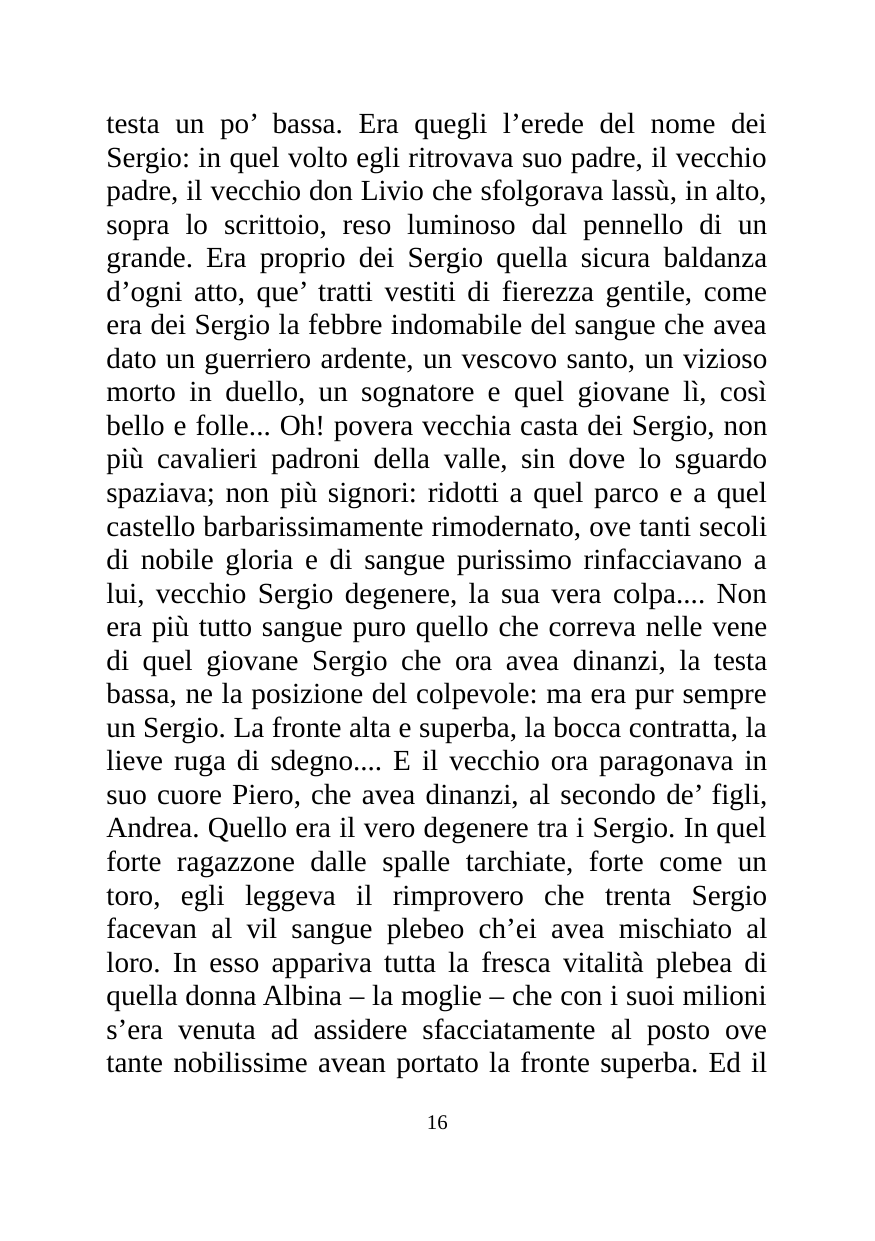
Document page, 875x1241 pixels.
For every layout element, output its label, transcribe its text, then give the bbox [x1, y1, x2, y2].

text testa un po’ bassa. Era quegli l’erede del nome dei Sergio: in quel volto egli ritrovava suo padre, il vecchio padre, il vecchio don Livio che sfolgorava lassù, in alto, sopra lo scrittoio, reso luminoso dal pennello di un grande. Era proprio dei Sergio quella sicura baldanza d’ogni atto, que’ tratti vestiti di fierezza gentile, come era dei Sergio la febbre indomabile del sangue che avea dato un guerriero ardente, un vescovo santo, un vizioso morto in duello, un sognatore e quel giovane lì, così bello e folle... Oh! povera vecchia casta dei Sergio, non più cavalieri padroni della valle, sin dove lo sguardo spaziava; non più signori: ridotti a quel parco e a quel castello barbarissimamente rimodernato, ove tanti secoli di nobile gloria e di sangue purissimo rinfacciavano a lui, vecchio Sergio degenere, la sua vera colpa.... Non era più tutto sangue puro quello che correva nelle vene di quel giovane Sergio che ora avea dinanzi, la testa bassa, ne la posizione del colpevole: ma era pur sempre un Sergio. La fronte alta e superba, la bocca contratta, la lieve ruga di sdegno.... E il vecchio ora paragonava in suo cuore Piero, che avea dinanzi, al secondo de’ figli, Andrea. Quello era il vero degenere tra i Sergio. In quel forte ragazzone dalle spalle tarchiate, forte come un toro, egli leggeva il rimprovero che trenta Sergio facevan al vil sangue plebeo ch’ei avea mischiato al loro. In esso appariva tutta la fresca vitalità plebea di quella donna Albina – la moglie – che con i suoi milioni s’era venuta ad assidere sfacciatamente al posto ove tante nobilissime avean portato la fronte superba. Ed il [106, 106, 768, 1079]
